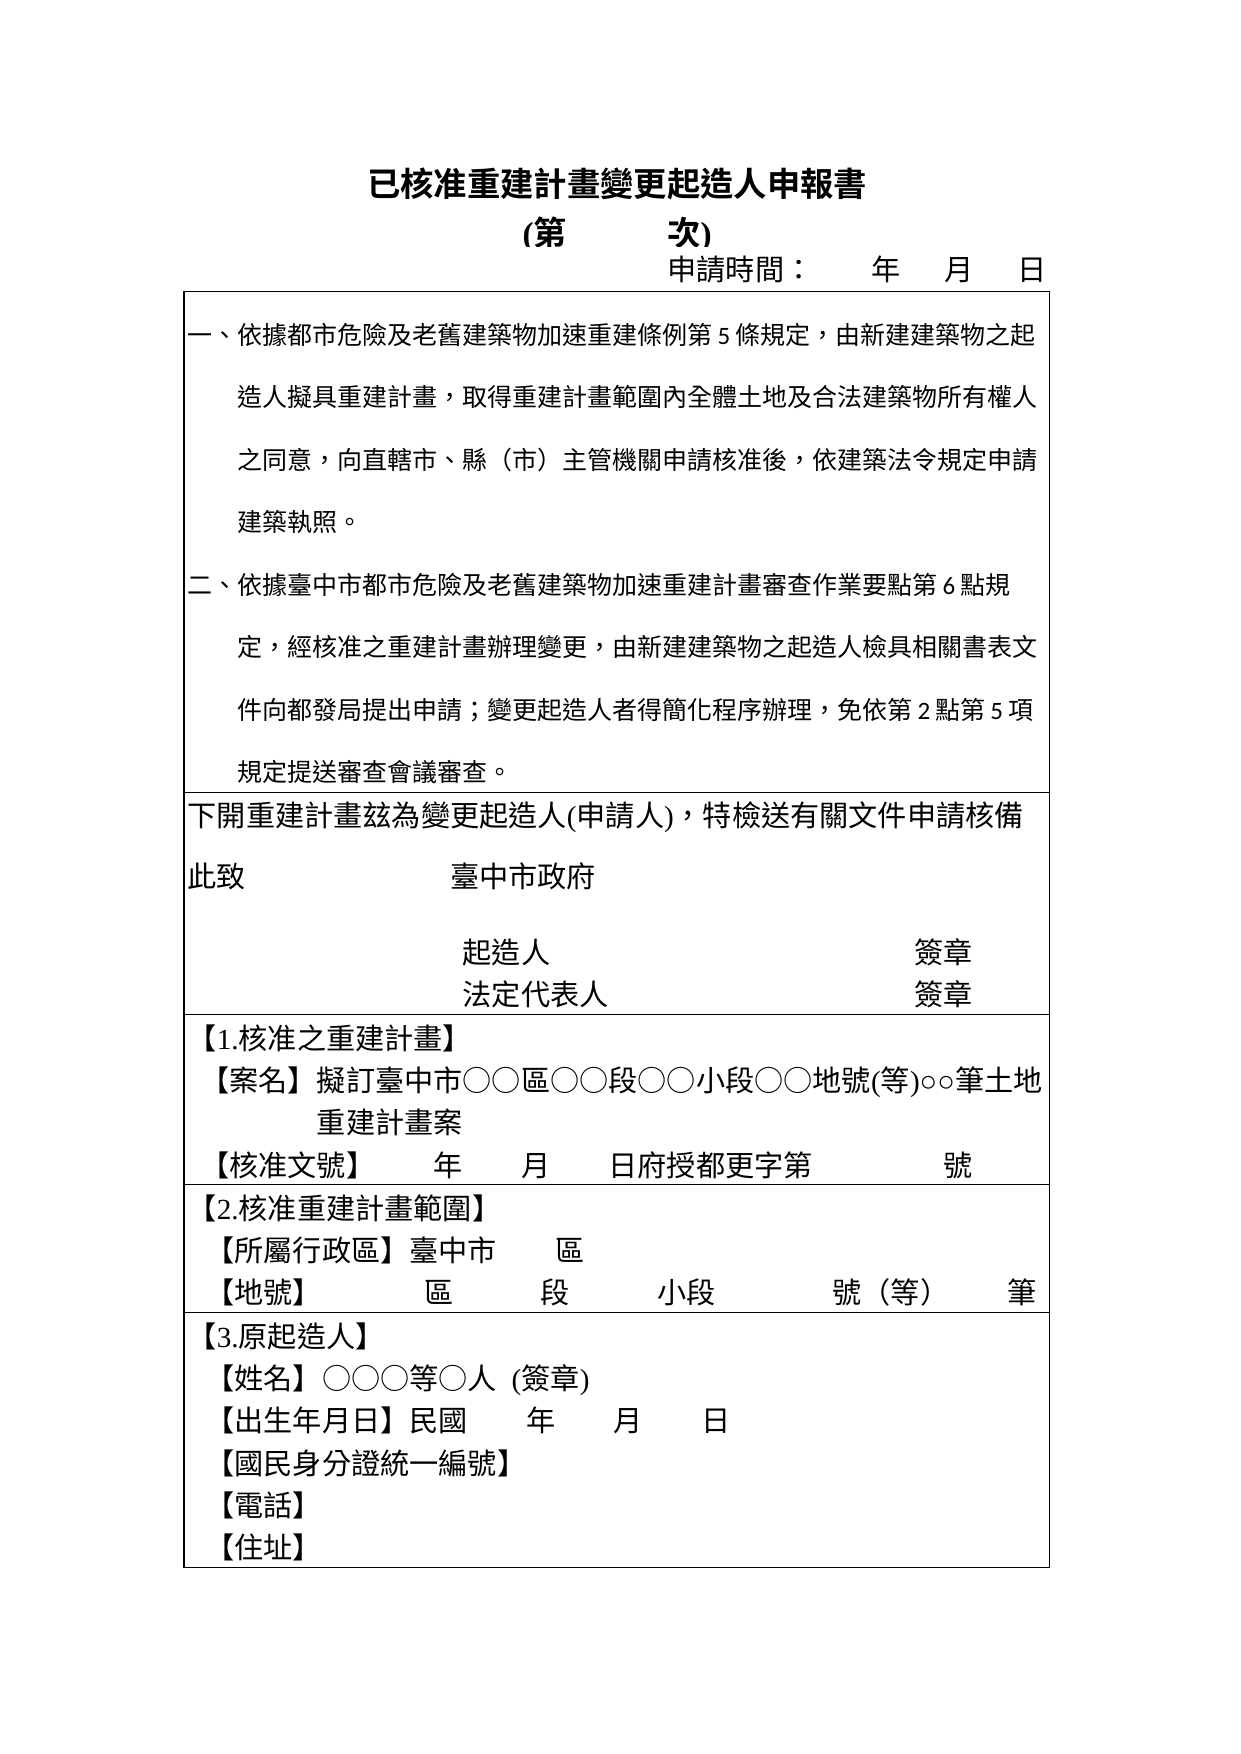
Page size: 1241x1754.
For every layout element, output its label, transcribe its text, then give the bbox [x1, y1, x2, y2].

table_cell 【2.核准重建計畫範圍】 【所屬行政區】臺中市 區 【地號】 區 段 小段 號（等） 筆 [185, 1185, 1049, 1312]
table_cell 下開重建計畫玆為變更起造人(申請人)，特檢送有關文件申請核備 此致 臺中市政府 起造人 簽章 法定代表人 簽章 [185, 793, 1049, 1014]
table_cell 【1.核准之重建計畫】 【案名】擬訂臺中市○○區○○段○○小段○○地號(等)○○筆土地重建計畫案 【核准文號】 年 月 日府授都更字第 號 [185, 1015, 1049, 1184]
table_cell 一、依據都市危險及老舊建築物加速重建條例第5條規定，由新建建築物之起造人擬具重建計畫，取得重建計畫範圍內全體土地及合法建築物所有權人之同意，向直轄市、縣（市）主管機關申請核准後，依建築法令規定申請建築執照。 二、依據臺中市都市危險及老舊建築物加速重建計畫審查作業要點第6點規定，經核准之重建計畫辦理變更，由新建建築物之起造人檢具相關書表文件向都發局提出申請；變更起造人者得簡化程序辦理，免依第2點第5項規定提送審查會議審查。 [185, 292, 1049, 792]
table_header 已核准重建計畫變更起造人申報書 (第 次) [184, 158, 1049, 247]
table_cell 【3.原起造人】 【姓名】○○○等○人 (簽章) 【出生年月日】民國 年 月 日 【國民身分證統一編號】 【電話】 【住址】 [185, 1313, 1049, 1567]
table_cell 申請時間： 年 月 日 [184, 247, 1049, 291]
